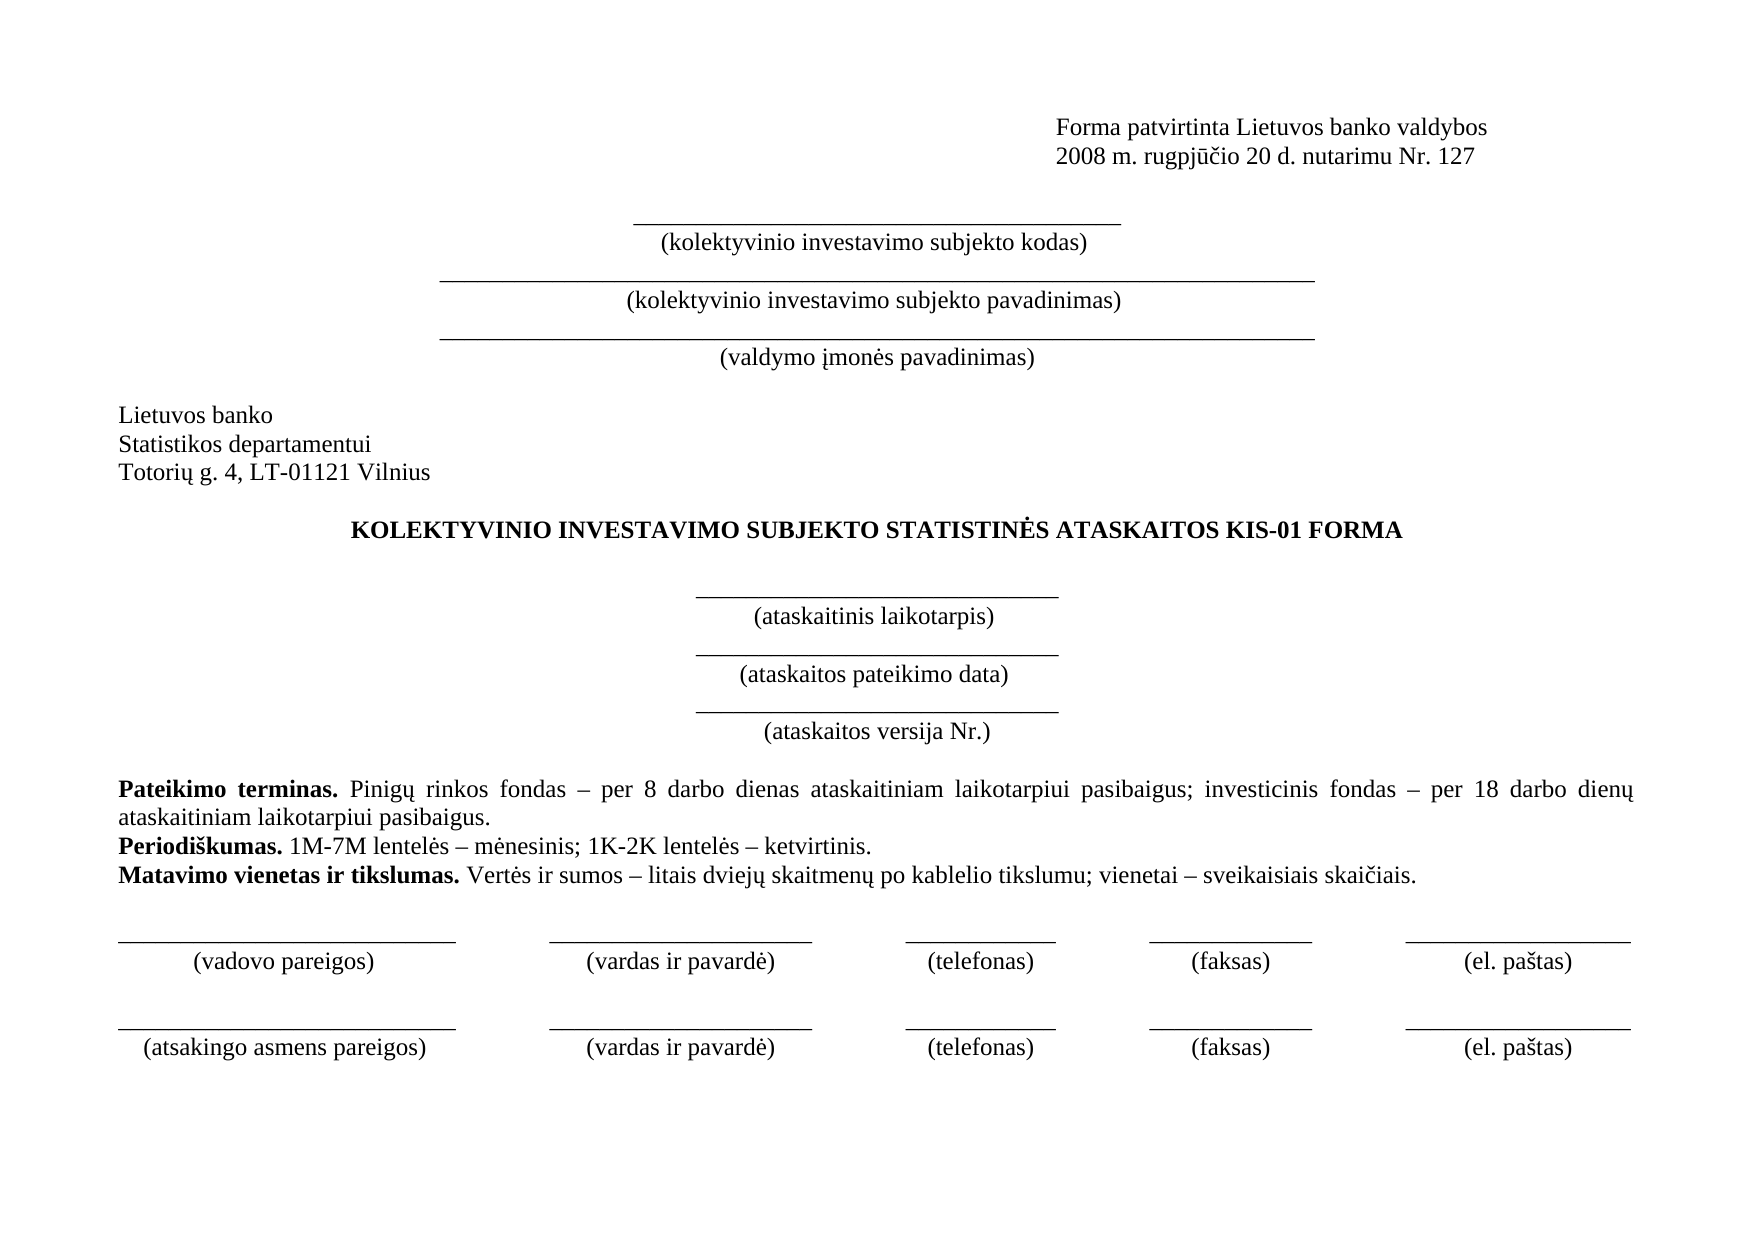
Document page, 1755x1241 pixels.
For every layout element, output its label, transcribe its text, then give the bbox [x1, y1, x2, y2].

text (ataskaitinis laikotarpis) [118, 601, 1636, 630]
text Pateikimo terminas. Pinigų rinkos fondas – per 8 darbo dienas ataskaitiniam laikotarpiui pasibaigus; investicinis fondas – per 18 darbo dienų ataskaitiniam laikotarpiui pasibaigus. [118, 774, 1636, 831]
text (valdymo įmonės pavadinimas) [118, 342, 1636, 371]
text Matavimo vienetas ir tikslumas. Vertės ir sumos – litais dviejų skaitmenų po kablelio tikslumu; vienetai – sveikaisiais skaičiais. [118, 860, 1636, 889]
text Forma patvirtinta Lietuvos banko valdybos [1056, 112, 1636, 141]
text (ataskaitos versija Nr.) [118, 716, 1636, 745]
text ______________________________________________________________________ [118, 314, 1636, 342]
text ___________________________ _____________________ ____________ _____________ __________________ [118, 1004, 1636, 1032]
text _____________________________ [118, 572, 1636, 601]
text ______________________________________________________________________ [118, 256, 1636, 285]
text (vadovo pareigos) (vardas ir pavardė) (telefonas) (faksas) (el. paštas) [193, 946, 1636, 975]
text _______________________________________ [118, 199, 1636, 227]
text _____________________________ [118, 687, 1636, 716]
text ___________________________ _____________________ ____________ _____________ __________________ [118, 917, 1636, 946]
text KOLEKTYVINIO INVESTAVIMO SUBJEKTO STATISTINĖS ATASKAITOS KIS-01 FORMA [118, 515, 1636, 544]
text _____________________________ [118, 630, 1636, 659]
text Totorių g. 4, LT-01121 Vilnius [118, 457, 1636, 486]
text Periodiškumas. 1M-7M lentelės – mėnesinis; 1K-2K lentelės – ketvirtinis. [118, 831, 1636, 860]
text (kolektyvinio investavimo subjekto kodas) [118, 227, 1636, 256]
text Lietuvos banko [118, 400, 1636, 429]
text (atsakingo asmens pareigos) (vardas ir pavardė) (telefonas) (faksas) (el. paštas) [143, 1032, 1636, 1061]
text (ataskaitos pateikimo data) [118, 659, 1636, 687]
text (kolektyvinio investavimo subjekto pavadinimas) [118, 285, 1636, 314]
text 2008 m. rugpjūčio 20 d. nutarimu Nr. 127 [1056, 141, 1636, 170]
text Statistikos departamentui [118, 429, 1636, 457]
